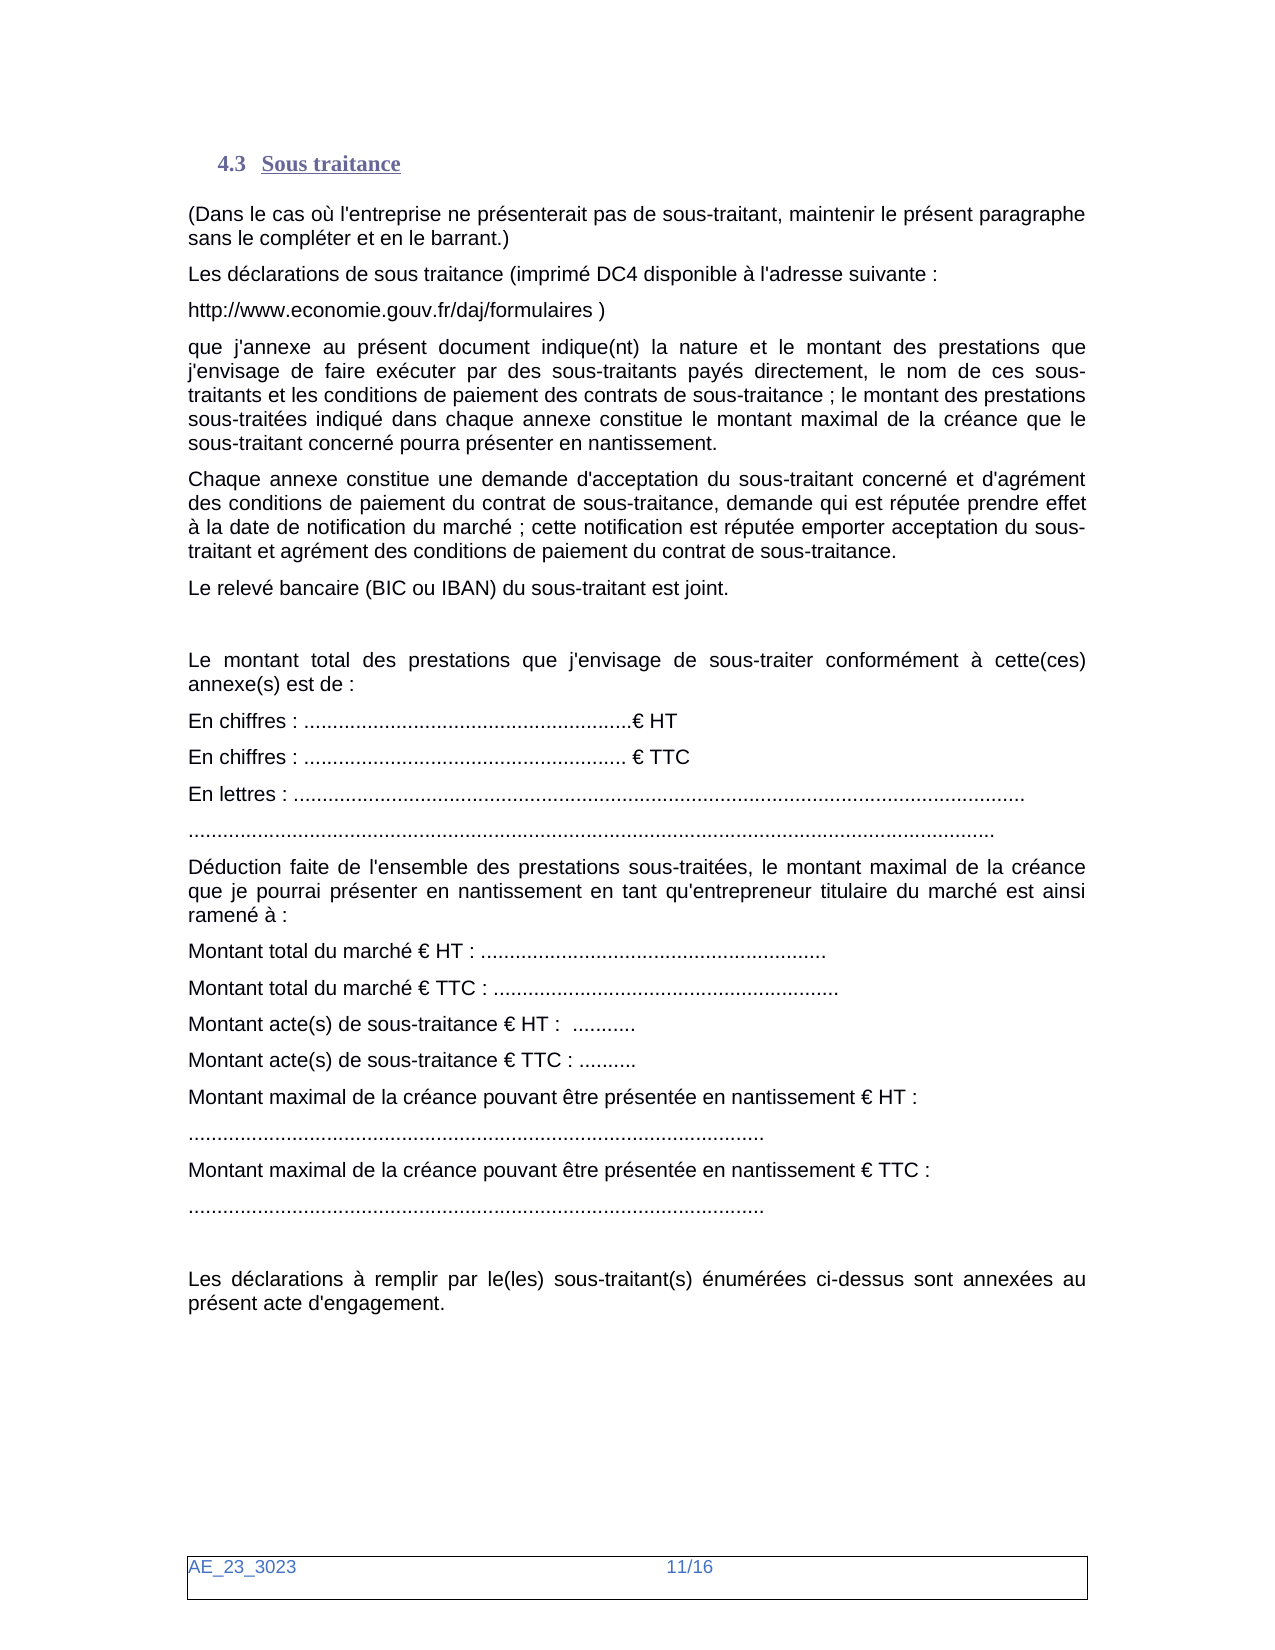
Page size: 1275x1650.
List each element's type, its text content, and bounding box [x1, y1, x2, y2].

text (Dans le cas où l'entreprise ne présenterait pas de sous-traitant, maintenir le présent paragraphe sans le compléter et en le barrant.) [188, 201, 1087, 249]
text Le relevé bancaire (BIC ou IBAN) du sous-traitant est joint. [188, 575, 1087, 599]
text Montant maximal de la créance pouvant être présentée en nantissement € TTC : [188, 1158, 1087, 1182]
text http://www.economie.gouv.fr/daj/formulaires ) [188, 298, 1087, 322]
text Déduction faite de l'ensemble des prestations sous-traitées, le montant maximal de la créance que je pourrai présenter en nantissement en tant qu'entrepreneur titulaire du marché est ainsi ramené à : [188, 854, 1087, 926]
text que j'annexe au présent document indique(nt) la nature et le montant des prestations que j'envisage de faire exécuter par des sous-traitants payés directement, le nom de ces sous-traitants et les conditions de paiement des contrats de sous-traitance ; le montant des prestations sous-traitées indiqué dans chaque annexe constitue le montant maximal de la créance que le sous-traitant concerné pourra présenter en nantissement. [188, 335, 1087, 454]
subtitle Sous traitance [188, 150, 1087, 176]
text Chaque annexe constitue une demande d'acceptation du sous-traitant concerné et d'agrément des conditions de paiement du contrat de sous-traitance, demande qui est réputée prendre effet à la date de notification du marché ; cette notification est réputée emporter acceptation du sous-traitant et agrément des conditions de paiement du contrat de sous-traitance. [188, 467, 1087, 563]
text En chiffres : ........................................................ € TTC [188, 745, 1087, 769]
text En chiffres : .........................................................€ HT [188, 709, 1087, 733]
text En lettres : ............................................................................................................................... [188, 782, 1087, 806]
text Les déclarations de sous traitance (imprimé DC4 disponible à l'adresse suivante : [188, 262, 1087, 286]
text Montant maximal de la créance pouvant être présentée en nantissement € HT : [188, 1085, 1087, 1109]
text Montant total du marché € TTC : ............................................................ [188, 975, 1087, 999]
text Montant acte(s) de sous-traitance € HT : ........... [188, 1012, 1087, 1036]
text Les déclarations à remplir par le(les) sous-traitant(s) énumérées ci-dessus sont annexées au présent acte d'engagement. [188, 1267, 1087, 1315]
text Montant acte(s) de sous-traitance € TTC : .......... [188, 1048, 1087, 1072]
text Le montant total des prestations que j'envisage de sous-traiter conformément à cette(ces) annexe(s) est de : [188, 648, 1087, 696]
text Montant total du marché € HT : ............................................................ [188, 939, 1087, 963]
text ............................................................................................................................................ [188, 818, 1087, 842]
text .................................................................................................... [188, 1194, 1087, 1218]
text .................................................................................................... [188, 1121, 1087, 1145]
